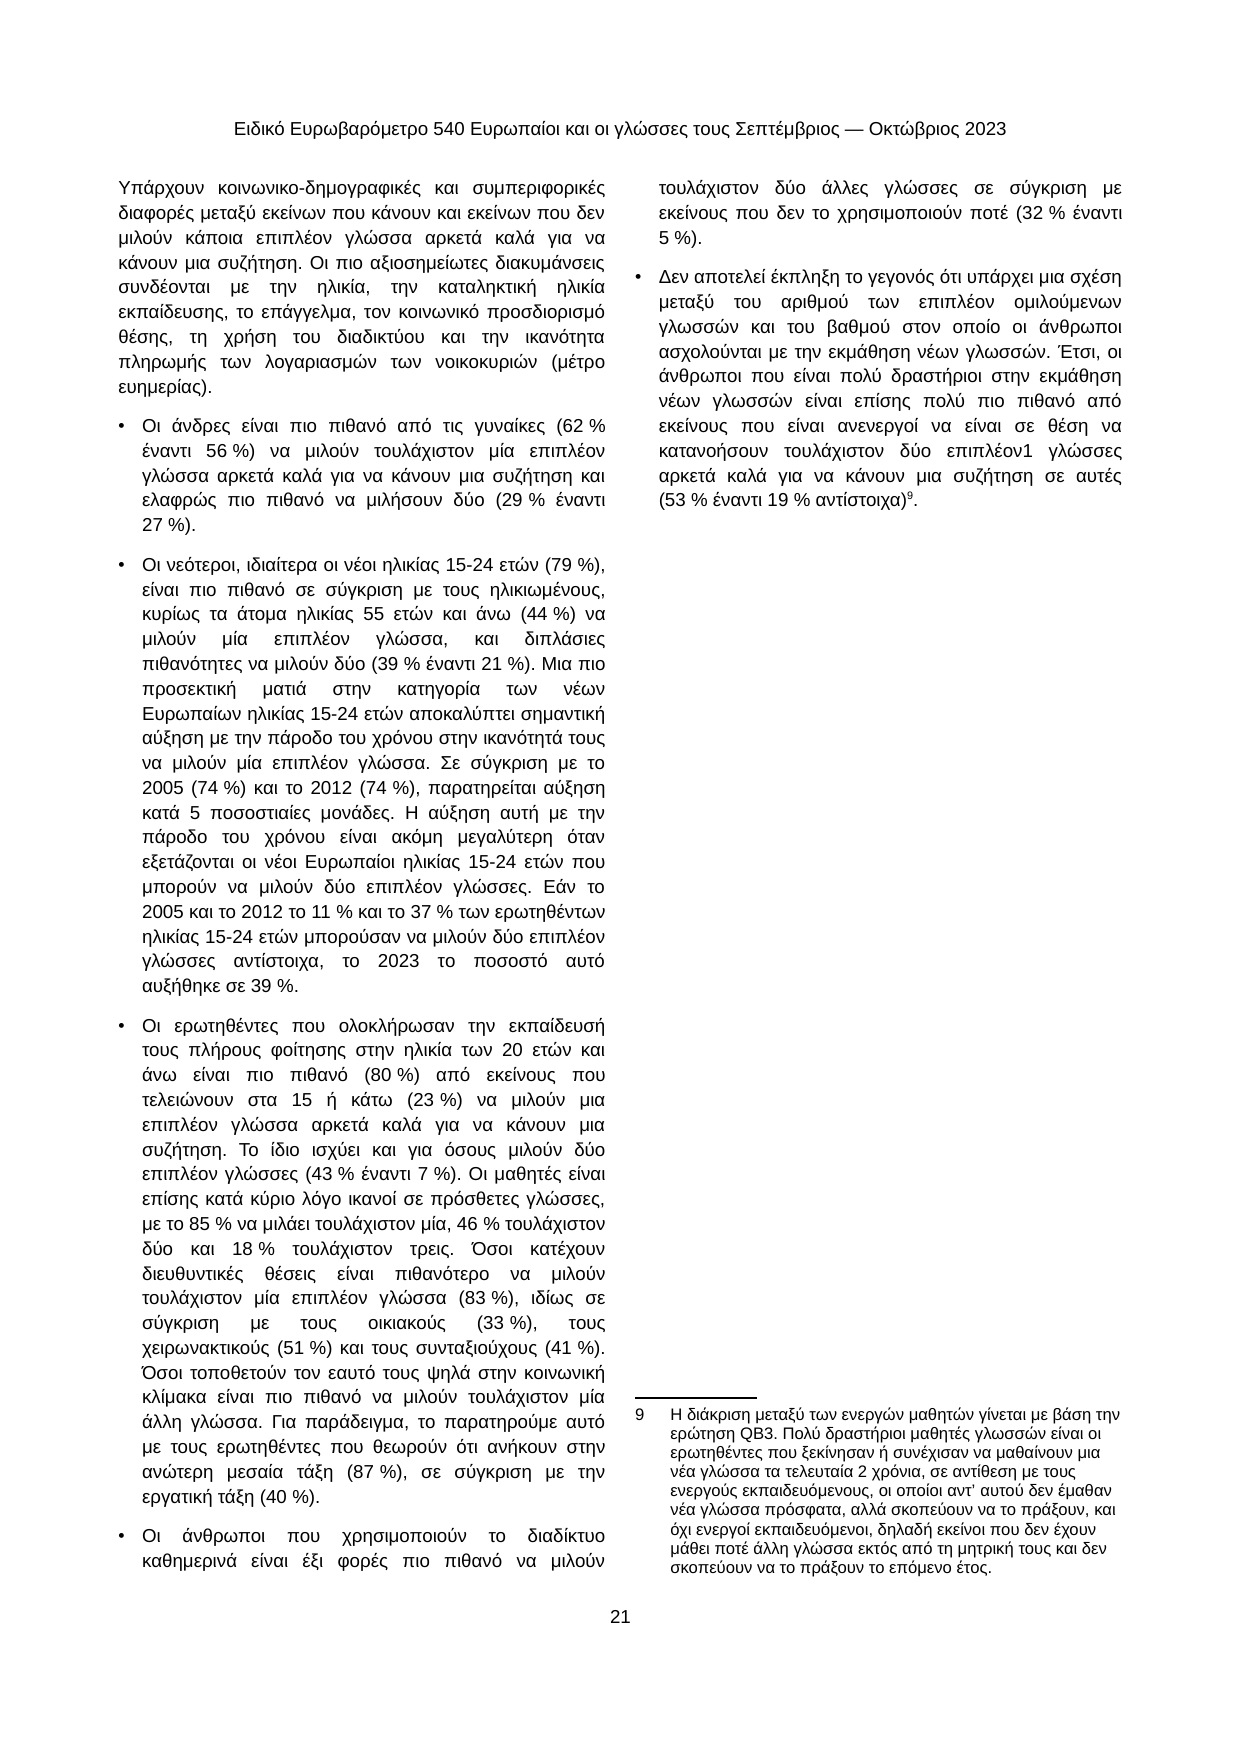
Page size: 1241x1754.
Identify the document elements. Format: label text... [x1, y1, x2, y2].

list Η διάκριση μεταξύ των ενεργών μαθητών γίνεται με βάση την ερώτηση QB3. Πολύ δραστήριοι μαθητές γλωσσών είναι οι ερωτηθέντες που ξεκίνησαν ή συνέχισαν να μαθαίνουν μια νέα γλώσσα τα τελευταία 2 χρόνια, σε αντίθεση με τους ενεργούς εκπαιδευόμενους, οι οποίοι αντ’ αυτού δεν έμαθαν νέα γλώσσα πρόσφατα, αλλά σκοπεύουν να το πράξουν, και όχι ενεργοί εκπαιδευόμενοι, δηλαδή εκείνοι που δεν έχουν μάθει ποτέ άλλη γλώσσα εκτός από τη μητρική τους και δεν σκοπεύουν να το πράξουν το επόμενο έτος. [635, 1404, 1122, 1577]
list τουλάχιστον δύο άλλες γλώσσες σε σύγκριση με εκείνους που δεν το χρησιμοποιούν ποτέ (32 % έναντι 5 %). [635, 177, 1122, 248]
list Οι άνθρωποι που χρησιμοποιούν το διαδίκτυο καθημερινά είναι έξι φορές πιο πιθανό να μιλούν [118, 1525, 605, 1571]
list Οι νεότεροι, ιδιαίτερα οι νέοι ηλικίας 15-24 ετών (79 %), είναι πιο πιθανό σε σύγκριση με τους ηλικιωμένους, κυρίως τα άτομα ηλικίας 55 ετών και άνω (44 %) να μιλούν μία επιπλέον γλώσσα, και διπλάσιες πιθανότητες να μιλούν δύο (39 % έναντι 21 %). Μια πιο προσεκτική ματιά στην κατηγορία των νέων Ευρωπαίων ηλικίας 15-24 ετών αποκαλύπτει σημαντική αύξηση με την πάροδο του χρόνου στην ικανότητά τους να μιλούν μία επιπλέον γλώσσα. Σε σύγκριση με το 2005 (74 %) και το 2012 (74 %), παρατηρείται αύξηση κατά 5 ποσοστιαίες μονάδες. Η αύξηση αυτή με την πάροδο του χρόνου είναι ακόμη μεγαλύτερη όταν εξετάζονται οι νέοι Ευρωπαίοι ηλικίας 15-24 ετών που μπορούν να μιλούν δύο επιπλέον γλώσσες. Εάν το 2005 και το 2012 το 11 % και το 37 % των ερωτηθέντων ηλικίας 15-24 ετών μπορούσαν να μιλούν δύο επιπλέον γλώσσες αντίστοιχα, το 2023 το ποσοστό αυτό αυξήθηκε σε 39 %. [118, 553, 605, 997]
list Δεν αποτελεί έκπληξη το γεγονός ότι υπάρχει μια σχέση μεταξύ του αριθμού των επιπλέον ομιλούμενων γλωσσών και του βαθμού στον οποίο οι άνθρωποι ασχολούνται με την εκμάθηση νέων γλωσσών. Έτσι, οι άνθρωποι που είναι πολύ δραστήριοι στην εκμάθηση νέων γλωσσών είναι επίσης πολύ πιο πιθανό από εκείνους που είναι ανενεργοί να είναι σε θέση να κατανοήσουν τουλάχιστον δύο επιπλέον1 γλώσσες αρκετά καλά για να κάνουν μια συζήτηση σε αυτές (53 % έναντι 19 % αντίστοιχα). [635, 266, 1122, 511]
text Υπάρχουν κοινωνικο-δημογραφικές και συμπεριφορικές διαφορές μεταξύ εκείνων που κάνουν και εκείνων που δεν μιλούν κάποια επιπλέον γλώσσα αρκετά καλά για να κάνουν μια συζήτηση. Οι πιο αξιοσημείωτες διακυμάνσεις συνδέονται με την ηλικία, την καταληκτική ηλικία εκπαίδευσης, το επάγγελμα, τον κοινωνικό προσδιορισμό θέσης, τη χρήση του διαδικτύου και την ικανότητα πληρωμής των λογαριασμών των νοικοκυριών (μέτρο ευημερίας). [118, 177, 605, 397]
list Οι ερωτηθέντες που ολοκλήρωσαν την εκπαίδευσή τους πλήρους φοίτησης στην ηλικία των 20 ετών και άνω είναι πιο πιθανό (80 %) από εκείνους που τελειώνουν στα 15 ή κάτω (23 %) να μιλούν μια επιπλέον γλώσσα αρκετά καλά για να κάνουν μια συζήτηση. Το ίδιο ισχύει και για όσους μιλούν δύο επιπλέον γλώσσες (43 % έναντι 7 %). Οι μαθητές είναι επίσης κατά κύριο λόγο ικανοί σε πρόσθετες γλώσσες, με το 85 % να μιλάει τουλάχιστον μία, 46 % τουλάχιστον δύο και 18 % τουλάχιστον τρεις. Όσοι κατέχουν διευθυντικές θέσεις είναι πιθανότερο να μιλούν τουλάχιστον μία επιπλέον γλώσσα (83 %), ιδίως σε σύγκριση με τους οικιακούς (33 %), τους χειρωνακτικούς (51 %) και τους συνταξιούχους (41 %). Όσοι τοποθετούν τον εαυτό τους ψηλά στην κοινωνική κλίμακα είναι πιο πιθανό να μιλούν τουλάχιστον μία άλλη γλώσσα. Για παράδειγμα, το παρατηρούμε αυτό με τους ερωτηθέντες που θεωρούν ότι ανήκουν στην ανώτερη μεσαία τάξη (87 %), σε σύγκριση με την εργατική τάξη (40 %). [118, 1014, 605, 1507]
list Οι άνδρες είναι πιο πιθανό από τις γυναίκες (62 % έναντι 56 %) να μιλούν τουλάχιστον μία επιπλέον γλώσσα αρκετά καλά για να κάνουν μια συζήτηση και ελαφρώς πιο πιθανό να μιλήσουν δύο (29 % έναντι 27 %). [118, 415, 605, 536]
